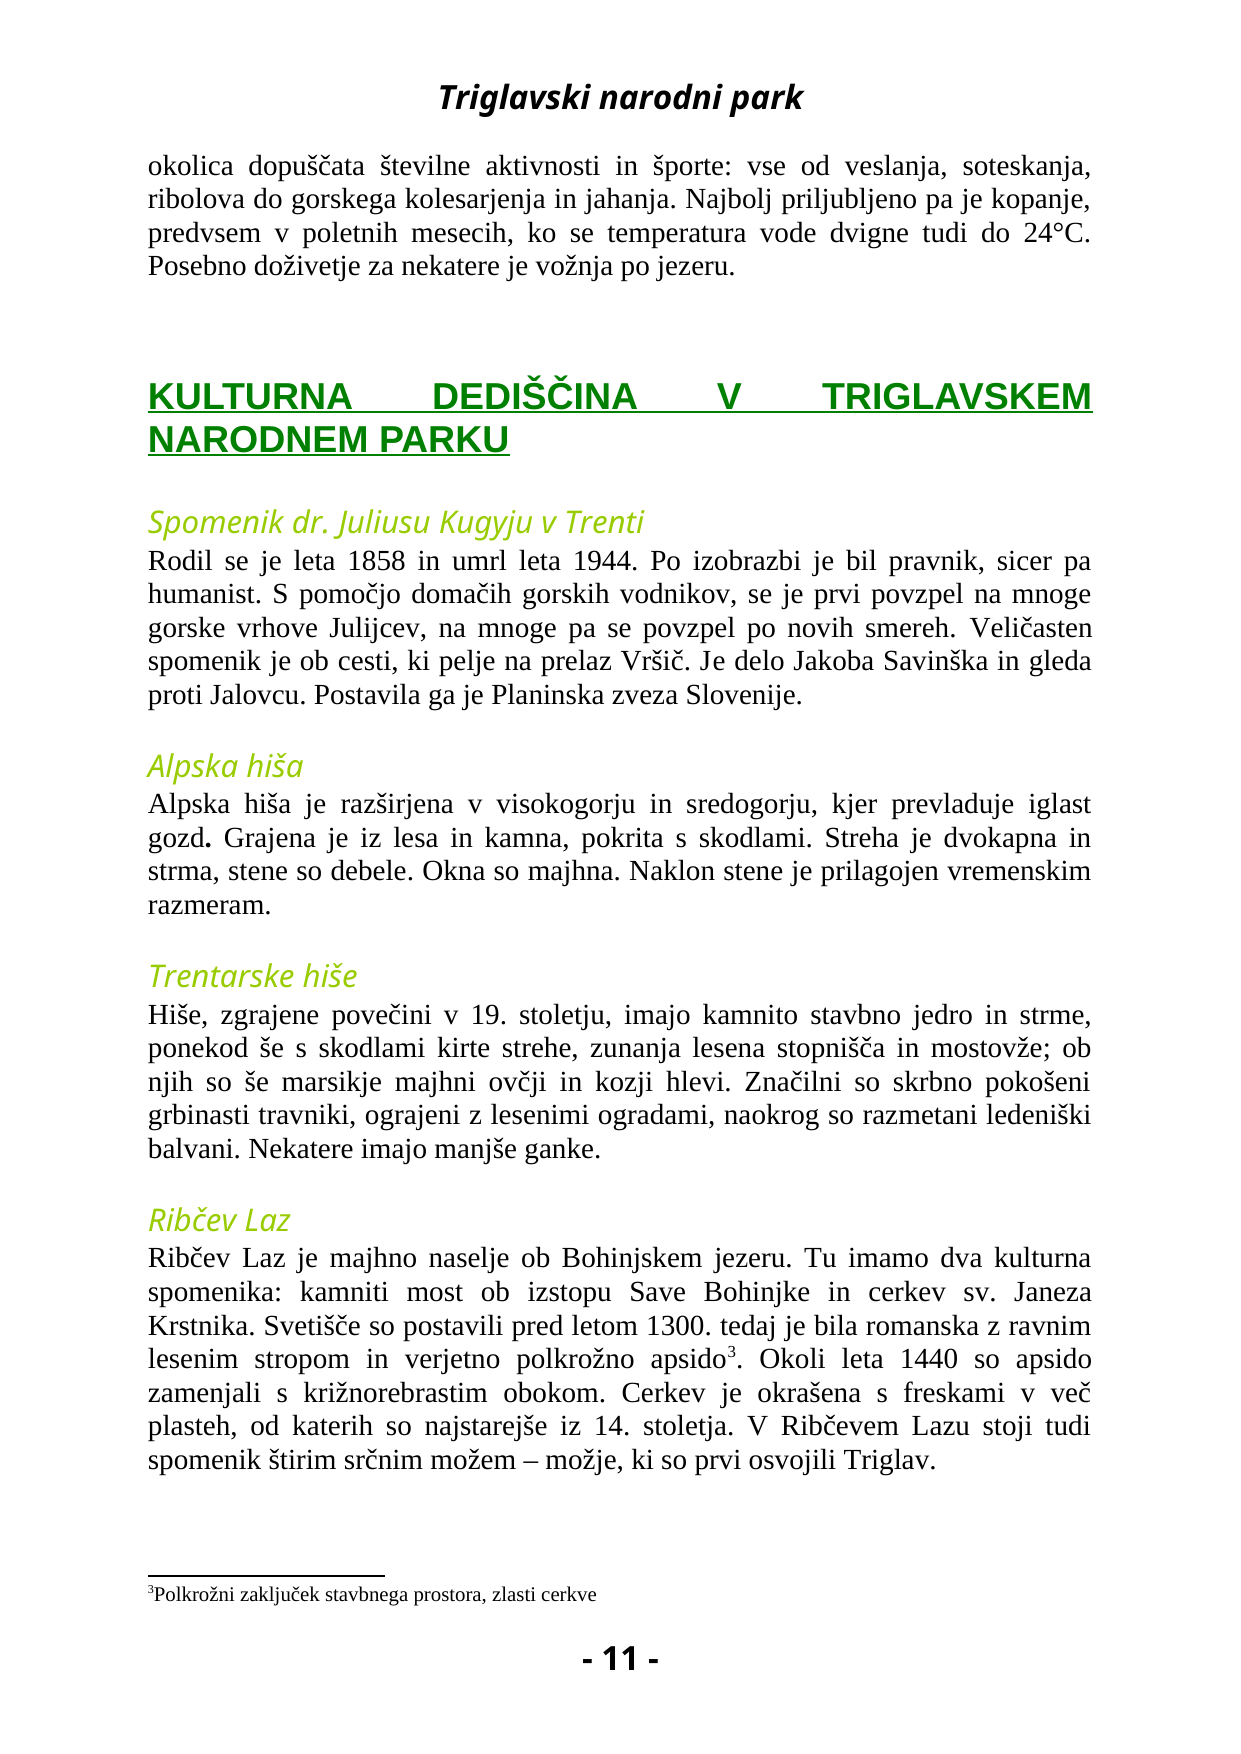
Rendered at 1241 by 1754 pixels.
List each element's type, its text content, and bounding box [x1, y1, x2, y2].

subtitle Alpska hiša [148, 744, 1092, 786]
text Rodil se je leta 1858 in umrl leta 1944. Po izobrazbi je bil pravnik, sicer pa humanist. S pomočjo domačih gorskih vodnikov, se je prvi povzpel na mnoge gorske vrhove Julijcev, na mnoge pa se povzpel po novih smereh. Veličasten spomenik je ob cesti, ki pelje na prelaz Vršič. Je delo Jakoba Savinška in gleda proti Jalovcu. Postavila ga je Planinska zveza Slovenije. [148, 543, 1092, 710]
text okolica dopuščata številne aktivnosti in športe: vse od veslanja, soteskanja, ribolova do gorskega kolesarjenja in jahanja. Najbolj priljubljeno pa je kopanje, predvsem v poletnih mesecih, ko se temperatura vode dvigne tudi do 24°C. Posebno doživetje za nekatere je vožnja po jezeru. [148, 148, 1092, 282]
subtitle KULTURNA DEDIŠČINA V TRIGLAVSKEM [148, 374, 1092, 411]
subtitle Ribčev Laz [148, 1198, 1092, 1241]
subtitle Spomenik dr. Juliusu Kugyju v Trenti [148, 500, 1092, 543]
text Hiše, zgrajene povečini v 19. stoletju, imajo kamnito stavbno jedro in strme, ponekod še s skodlami kirte strehe, zunanja lesena stopnišča in mostovže; ob njih so še marsikje majhni ovčji in kozji hlevi. Značilni so skrbno pokošeni grbinasti travniki, ograjeni z lesenimi ogradami, naokrog so razmetani ledeniški balvani. Nekatere imajo manjše ganke. [148, 997, 1092, 1164]
subtitle NARODNEM PARKU [148, 413, 1092, 460]
text Polkrožni zaključek stavbnega prostora, zlasti cerkve [148, 1582, 1092, 1606]
text Alpska hiša je razširjena v visokogorju in sredogorju, kjer prevladuje iglast gozd. Grajena je iz lesa in kamna, pokrita s skodlami. Streha je dvokapna in strma, stene so debele. Okna so majhna. Naklon stene je prilagojen vremenskim razmeram. [148, 786, 1092, 921]
text Ribčev Laz je majhno naselje ob Bohinjskem jezeru. Tu imamo dva kulturna spomenika: kamniti most ob izstopu Save Bohinjke in cerkev sv. Janeza Krstnika. Svetišče so postavili pred letom 1300. tedaj je bila romanska z ravnim lesenim stropom in verjetno polkrožno apsido. Okoli leta 1440 so apsido zamenjali s križnorebrastim obokom. Cerkev je okrašena s freskami v več plasteh, od katerih so najstarejše iz 14. stoletja. V Ribčevem Lazu stoji tudi spomenik štirim srčnim možem – možje, ki so prvi osvojili Triglav. [148, 1241, 1092, 1475]
subtitle Trentarske hiše [148, 954, 1092, 997]
